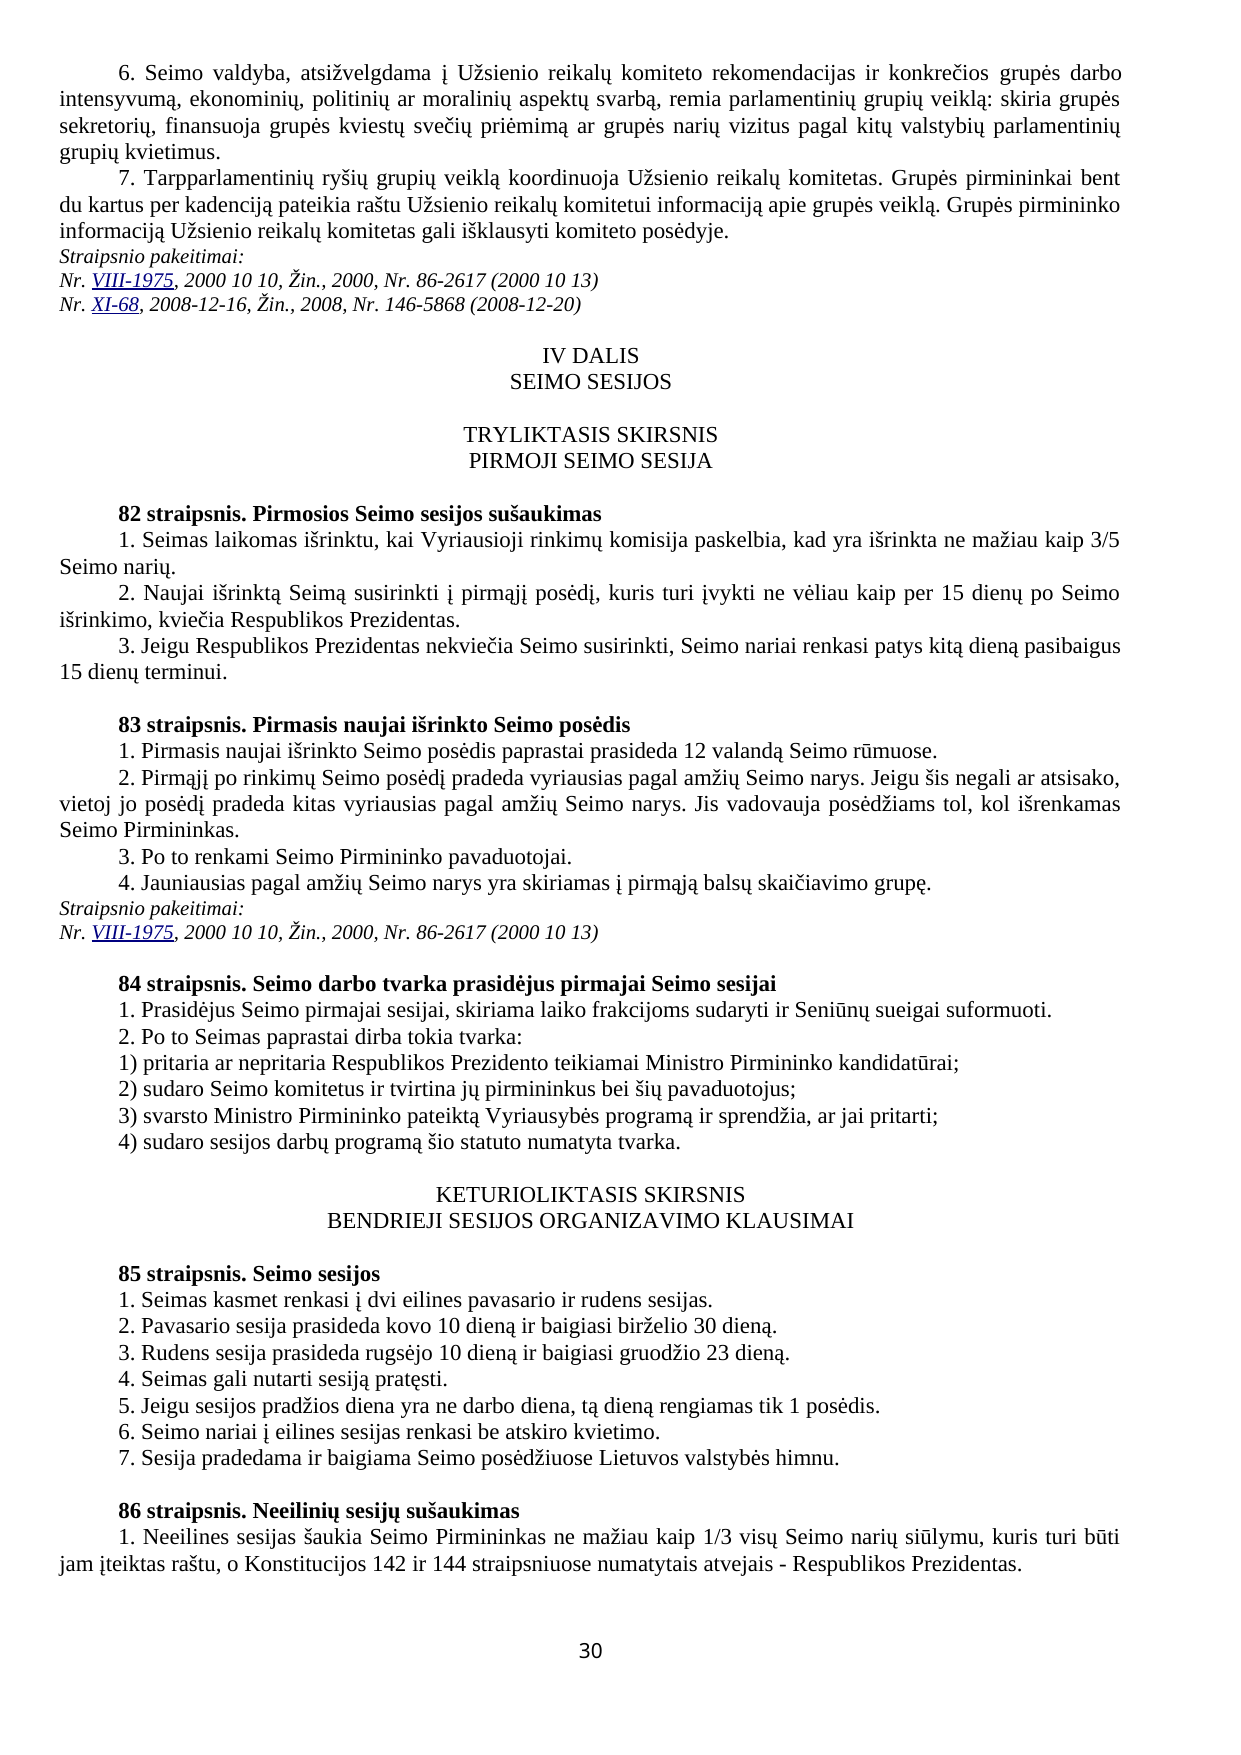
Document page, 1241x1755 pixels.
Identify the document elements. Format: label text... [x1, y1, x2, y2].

text 1. Seimas kasmet renkasi į dvi eilines pavasario ir rudens sesijas. [59, 1286, 1122, 1313]
text 84 straipsnis. Seimo darbo tvarka prasidėjus pirmajai Seimo sesijai [59, 970, 1122, 996]
text 1. Prasidėjus Seimo pirmajai sesijai, skiriama laiko frakcijoms sudaryti ir Seniūnų sueigai suformuoti. [59, 996, 1122, 1023]
text 1. Seimas laikomas išrinktu, kai Vyriausioji rinkimų komisija paskelbia, kad yra išrinkta ne mažiau kaip 3/5 Seimo narių. [59, 527, 1122, 579]
text 2. Naujai išrinktą Seimą susirinkti į pirmąjį posėdį, kuris turi įvykti ne vėliau kaip per 15 dienų po Seimo išrinkimo, kviečia Respublikos Prezidentas. [59, 579, 1122, 632]
text BENDRIEJI SESIJOS ORGANIZAVIMO KLAUSIMAI [59, 1207, 1122, 1233]
text TRYLIKTASIS SKIRSNIS [59, 421, 1122, 447]
text 82 straipsnis. Pirmosios Seimo sesijos sušaukimas [59, 500, 1122, 527]
text 2) sudaro Seimo komitetus ir tvirtina jų pirmininkus bei šių pavaduotojus; [59, 1075, 1122, 1102]
text Nr. VIII-1975, 2000 10 10, Žin., 2000, Nr. 86-2617 (2000 10 13) [59, 919, 1122, 944]
text 2. Pavasario sesija prasideda kovo 10 dieną ir baigiasi birželio 30 dieną. [59, 1313, 1122, 1339]
text 6. Seimo nariai į eilines sesijas renkasi be atskiro kvietimo. [59, 1418, 1122, 1444]
text SEIMO SESIJOS [59, 368, 1122, 395]
text 4) sudaro sesijos darbų programą šio statuto numatyta tvarka. [59, 1128, 1122, 1154]
text 2. Pirmąjį po rinkimų Seimo posėdį pradeda vyriausias pagal amžių Seimo narys. Jeigu šis negali ar atsisako, vietoj jo posėdį pradeda kitas vyriausias pagal amžių Seimo narys. Jis vadovauja posėdžiams tol, kol išrenkamas Seimo Pirmininkas. [59, 764, 1122, 843]
text Nr. VIII-1975, 2000 10 10, Žin., 2000, Nr. 86-2617 (2000 10 13) [59, 268, 1122, 292]
text 83 straipsnis. Pirmasis naujai išrinkto Seimo posėdis [59, 711, 1122, 737]
text 86 straipsnis. Neeilinių sesijų sušaukimas [59, 1497, 1122, 1523]
text KETURIOLIKTASIS SKIRSNIS [59, 1181, 1122, 1207]
text 6. Seimo valdyba, atsižvelgdama į Užsienio reikalų komiteto rekomendacijas ir konkrečios grupės darbo intensyvumą, ekonominių, politinių ar moralinių aspektų svarbą, remia parlamentinių grupių veiklą: skiria grupės sekretorių, finansuoja grupės kviestų svečių priėmimą ar grupės narių vizitus pagal kitų valstybių parlamentinių grupių kvietimus. [59, 59, 1122, 164]
text 4. Jauniausias pagal amžių Seimo narys yra skiriamas į pirmąją balsų skaičiavimo grupę. [59, 869, 1122, 896]
text 3. Jeigu Respublikos Prezidentas nekviečia Seimo susirinkti, Seimo nariai renkasi patys kitą dieną pasibaigus 15 dienų terminui. [59, 632, 1122, 685]
text 3) svarsto Ministro Pirmininko pateiktą Vyriausybės programą ir sprendžia, ar jai pritarti; [59, 1102, 1122, 1128]
text 3. Po to renkami Seimo Pirmininko pavaduotojai. [59, 843, 1122, 869]
text 1. Pirmasis naujai išrinkto Seimo posėdis paprastai prasideda 12 valandą Seimo rūmuose. [59, 737, 1122, 764]
text 7. Sesija pradedama ir baigiama Seimo posėdžiuose Lietuvos valstybės himnu. [59, 1444, 1122, 1471]
text Straipsnio pakeitimai: [59, 243, 1122, 268]
text Straipsnio pakeitimai: [59, 896, 1122, 919]
text 5. Jeigu sesijos pradžios diena yra ne darbo diena, tą dieną rengiamas tik 1 posėdis. [59, 1392, 1122, 1418]
text 2. Po to Seimas paprastai dirba tokia tvarka: [59, 1023, 1122, 1049]
text 85 straipsnis. Seimo sesijos [59, 1260, 1122, 1286]
text Nr. XI-68, 2008-12-16, Žin., 2008, Nr. 146-5868 (2008-12-20) [59, 292, 1122, 316]
text PIRMOJI SEIMO SESIJA [59, 447, 1122, 474]
text 1. Neeilines sesijas šaukia Seimo Pirmininkas ne mažiau kaip 1/3 visų Seimo narių siūlymu, kuris turi būti jam įteiktas raštu, o Konstitucijos 142 ir 144 straipsniuose numatytais atvejais - Respublikos Prezidentas. [59, 1523, 1122, 1576]
text 1) pritaria ar nepritaria Respublikos Prezidento teikiamai Ministro Pirmininko kandidatūrai; [59, 1049, 1122, 1075]
text IV DALIS [59, 342, 1122, 368]
text 3. Rudens sesija prasideda rugsėjo 10 dieną ir baigiasi gruodžio 23 dieną. [59, 1339, 1122, 1365]
text 7. Tarpparlamentinių ryšių grupių veiklą koordinuoja Užsienio reikalų komitetas. Grupės pirmininkai bent du kartus per kadenciją pateikia raštu Užsienio reikalų komitetui informaciją apie grupės veiklą. Grupės pirmininko informaciją Užsienio reikalų komitetas gali išklausyti komiteto posėdyje. [59, 164, 1122, 243]
text 4. Seimas gali nutarti sesiją pratęsti. [59, 1365, 1122, 1392]
